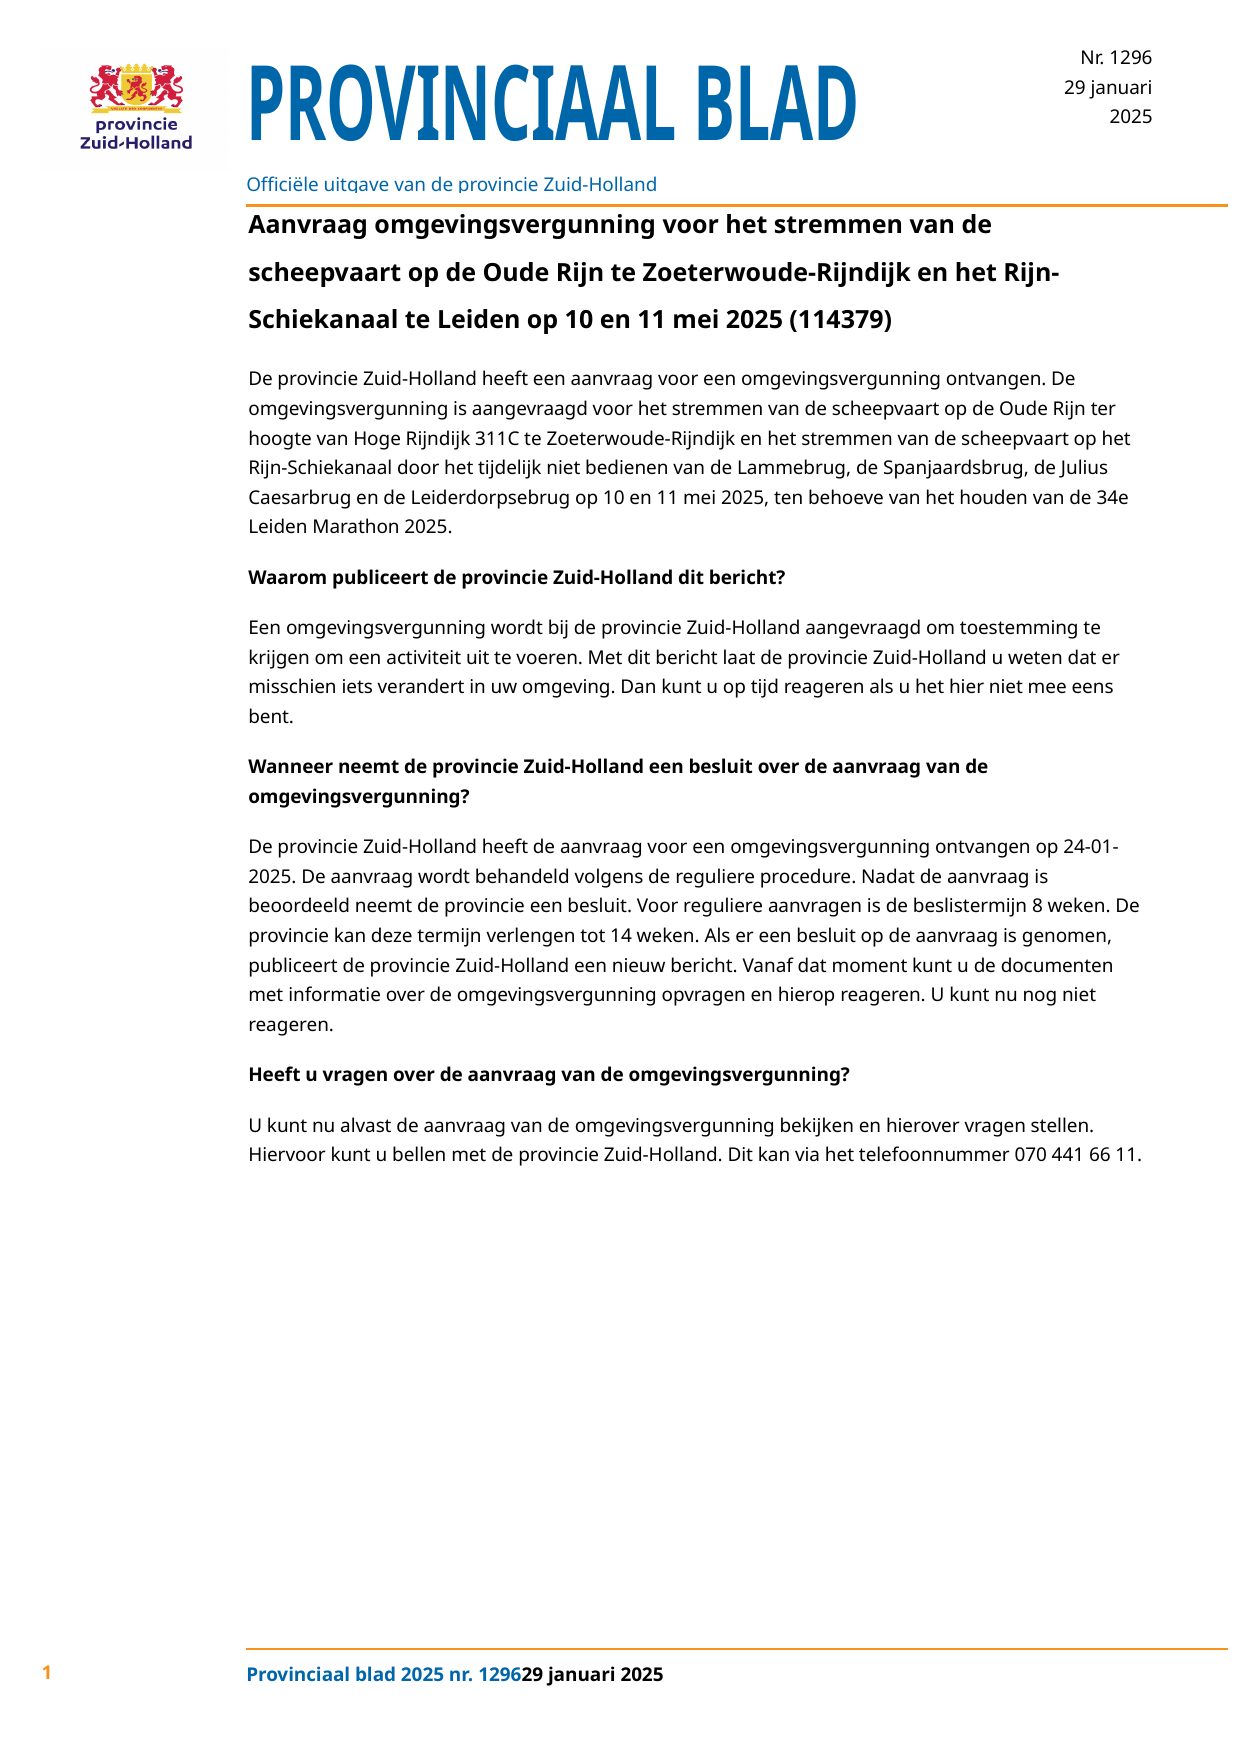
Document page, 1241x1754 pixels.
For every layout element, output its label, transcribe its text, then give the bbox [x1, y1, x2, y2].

text De provincie Zuid-Holland heeft de aanvraag voor een omgevingsvergunning ontvangen op 24-01-2025. De aanvraag wordt behandeld volgens de reguliere procedure. Nadat de aanvraag is beoordeeld neemt de provincie een besluit. Voor reguliere aanvragen is de beslistermijn 8 weken. De provincie kan deze termijn verlengen tot 14 weken. Als er een besluit op de aanvraag is genomen, publiceert de provincie Zuid-Holland een nieuw bericht. Vanaf dat moment kunt u de documenten met informatie over de omgevingsvergunning opvragen en hierop reageren. U kunt nu nog niet reageren. [248, 833, 1152, 1037]
text De provincie Zuid-Holland heeft een aanvraag voor een omgevingsvergunning ontvangen. De omgevingsvergunning is aangevraagd voor het stremmen van de scheepvaart op de Oude Rijn ter hoogte van Hoge Rijndijk 311C te Zoeterwoude-Rijndijk en het stremmen van de scheepvaart op het Rijn-Schiekanaal door het tijdelijk niet bedienen van de Lammebrug, de Spanjaardsbrug, de Julius Caesarbrug en de Leiderdorpsebrug op 10 en 11 mei 2025, ten behoeve van het houden van de 34e Leiden Marathon 2025. [248, 366, 1152, 539]
text U kunt nu alvast de aanvraag van de omgevingsvergunning bekijken en hierover vragen stellen. Hiervoor kunt u bellen met de provincie Zuid-Holland. Dit kan via het telefoonnummer 070 441 66 11. [248, 1112, 1152, 1167]
text Aanvraag omgevingsvergunning voor het stremmen van de scheepvaart op de Oude Rijn te Zoeterwoude-Rijndijk en het Rijn-Schiekanaal te Leiden op 10 en 11 mei 2025 (114379) [248, 207, 1152, 336]
text Heeft u vragen over de aanvraag van de omgevingsvergunning? [248, 1061, 1152, 1087]
text Wanneer neemt de provincie Zuid-Holland een besluit over de aanvraag van de omgevingsvergunning? [248, 753, 1152, 809]
picture [41, 47, 231, 172]
text Een omgevingsvergunning wordt bij de provincie Zuid-Holland aangevraagd om toestemming te krijgen om een activiteit uit te voeren. Met dit bericht laat de provincie Zuid-Holland u weten dat er misschien iets verandert in uw omgeving. Dan kunt u op tijd reageren als u het hier niet mee eens bent. [248, 614, 1152, 729]
text Waarom publiceert de provincie Zuid-Holland dit bericht? [248, 564, 1152, 589]
